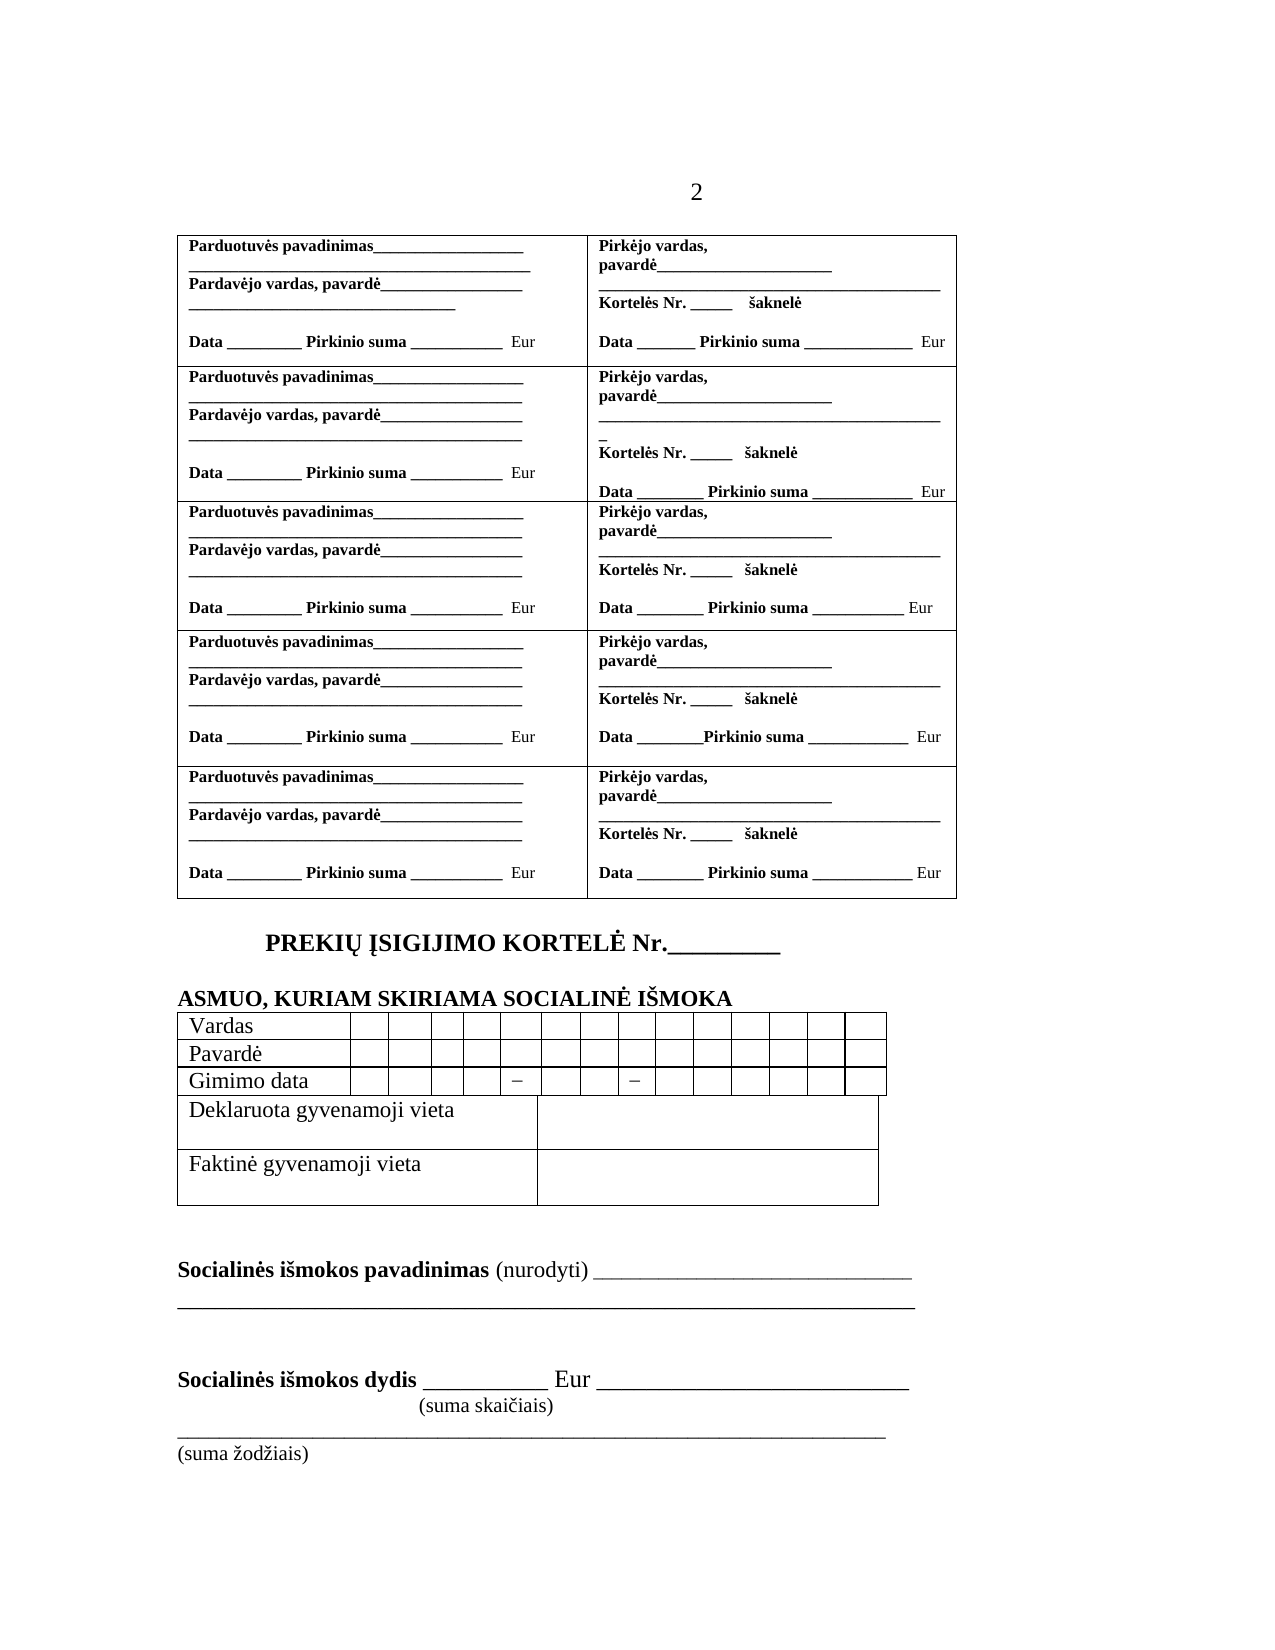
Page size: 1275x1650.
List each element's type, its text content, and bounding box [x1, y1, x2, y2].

table_cell [581, 1040, 618, 1066]
table_cell Faktinė gyvenamoji vieta [178, 1150, 537, 1205]
text Socialinės išmokos pavadinimas (nurodyti) __________________________________ [177, 1254, 1216, 1283]
table_cell [538, 1150, 878, 1205]
table_cell Pirkėjo vardas, pavardė_____________________ _________________________________________ Kortelės Nr. _____ šaknelė Data ________ Pirkinio suma ___________ Eur [588, 502, 956, 630]
table_header [464, 1013, 500, 1039]
table_cell Deklaruota gyvenamoji vieta [178, 1096, 537, 1149]
table_cell [389, 1068, 431, 1095]
table_cell [879, 1149, 886, 1205]
table_cell Pirkėjo vardas, pavardė_____________________ __________________________________________ Kortelės Nr. _____ šaknelė Data ________ Pirkinio suma ____________ Eur [588, 367, 956, 501]
table_cell [694, 1040, 731, 1066]
table_cell [808, 1068, 844, 1095]
table_header Vardas [178, 1013, 350, 1039]
table_cell [542, 1068, 580, 1095]
table_cell Parduotuvės pavadinimas__________________ _________________________________________ Pardavėjo vardas, pavardė_________________ ________________________________ Data _________ Pirkinio suma ___________ Eur [178, 236, 587, 366]
table_cell [542, 1040, 580, 1066]
table_header [432, 1013, 463, 1039]
text PREKIŲ ĮSIGIJIMO KORTELĖ Nr._________ [177, 928, 1216, 956]
table_cell Parduotuvės pavadinimas__________________ ________________________________________ Pardavėjo vardas, pavardė_________________ ________________________________________ Data _________ Pirkinio suma ___________ Eur [178, 767, 587, 898]
text ____________________________________________________________________ [177, 1417, 1216, 1441]
table_cell – [619, 1068, 655, 1095]
table_header [581, 1013, 618, 1039]
table_cell [432, 1068, 463, 1095]
table_cell Parduotuvės pavadinimas__________________ ________________________________________ Pardavėjo vardas, pavardė_________________ ________________________________________ Data _________ Pirkinio suma ___________ Eur [178, 502, 587, 630]
table_cell [732, 1040, 769, 1066]
text (suma žodžiais) [177, 1441, 1216, 1465]
table_header [732, 1013, 769, 1039]
table_cell [770, 1040, 807, 1066]
table_cell Parduotuvės pavadinimas__________________ ________________________________________ Pardavėjo vardas, pavardė_________________ ________________________________________ Data _________ Pirkinio suma ___________ Eur [178, 631, 587, 766]
table_header [501, 1013, 541, 1039]
table_cell [581, 1068, 618, 1095]
table_header [694, 1013, 731, 1039]
table_cell [846, 1068, 886, 1095]
table_cell [879, 1096, 886, 1149]
text (suma skaičiais) [177, 1393, 1216, 1417]
table_cell Pirkėjo vardas, pavardė_____________________ _________________________________________ Kortelės Nr. _____ šaknelė Data ________ Pirkinio suma ____________ Eur [588, 767, 956, 898]
table_cell [351, 1068, 388, 1095]
table_cell Pirkėjo vardas, pavardė_____________________ _________________________________________ Kortelės Nr. _____ šaknelė Data ________Pirkinio suma ____________ Eur [588, 631, 956, 766]
table_cell [846, 1040, 886, 1066]
table_cell – [501, 1068, 541, 1095]
table_cell [432, 1040, 463, 1066]
table_cell [656, 1068, 693, 1095]
table_cell Pavardė [178, 1040, 350, 1066]
table_cell [501, 1040, 541, 1066]
table_header [351, 1013, 388, 1039]
text Socialinės išmokos dydis __________ Eur _________________________ [177, 1364, 1216, 1393]
table_cell [538, 1096, 878, 1149]
table_header [619, 1013, 655, 1039]
table_header [846, 1013, 886, 1039]
table_cell [464, 1040, 500, 1066]
table_cell Pirkėjo vardas, pavardė_____________________ _________________________________________ Kortelės Nr. _____ šaknelė Data _______ Pirkinio suma _____________ Eur [588, 236, 956, 366]
table_header [542, 1013, 580, 1039]
table_header [389, 1013, 431, 1039]
table_cell [732, 1068, 769, 1095]
table_header [808, 1013, 844, 1039]
table_cell [808, 1040, 844, 1066]
table_header [656, 1013, 693, 1039]
table_cell [619, 1040, 655, 1066]
table_cell [656, 1040, 693, 1066]
table_cell [464, 1068, 500, 1095]
table_header [770, 1013, 807, 1039]
table_cell [770, 1068, 807, 1095]
text ASMUO, KURIAM SKIRIAMA SOCIALINĖ IŠMOKA [177, 985, 1216, 1012]
text ___________________________________________________________ [177, 1283, 1216, 1311]
table_cell [694, 1068, 731, 1095]
table_cell Gimimo data [178, 1068, 350, 1095]
table_cell [389, 1040, 431, 1066]
table_cell [351, 1040, 388, 1066]
table_cell Parduotuvės pavadinimas__________________ ________________________________________ Pardavėjo vardas, pavardė_________________ ________________________________________ Data _________ Pirkinio suma ___________ Eur [178, 367, 587, 501]
